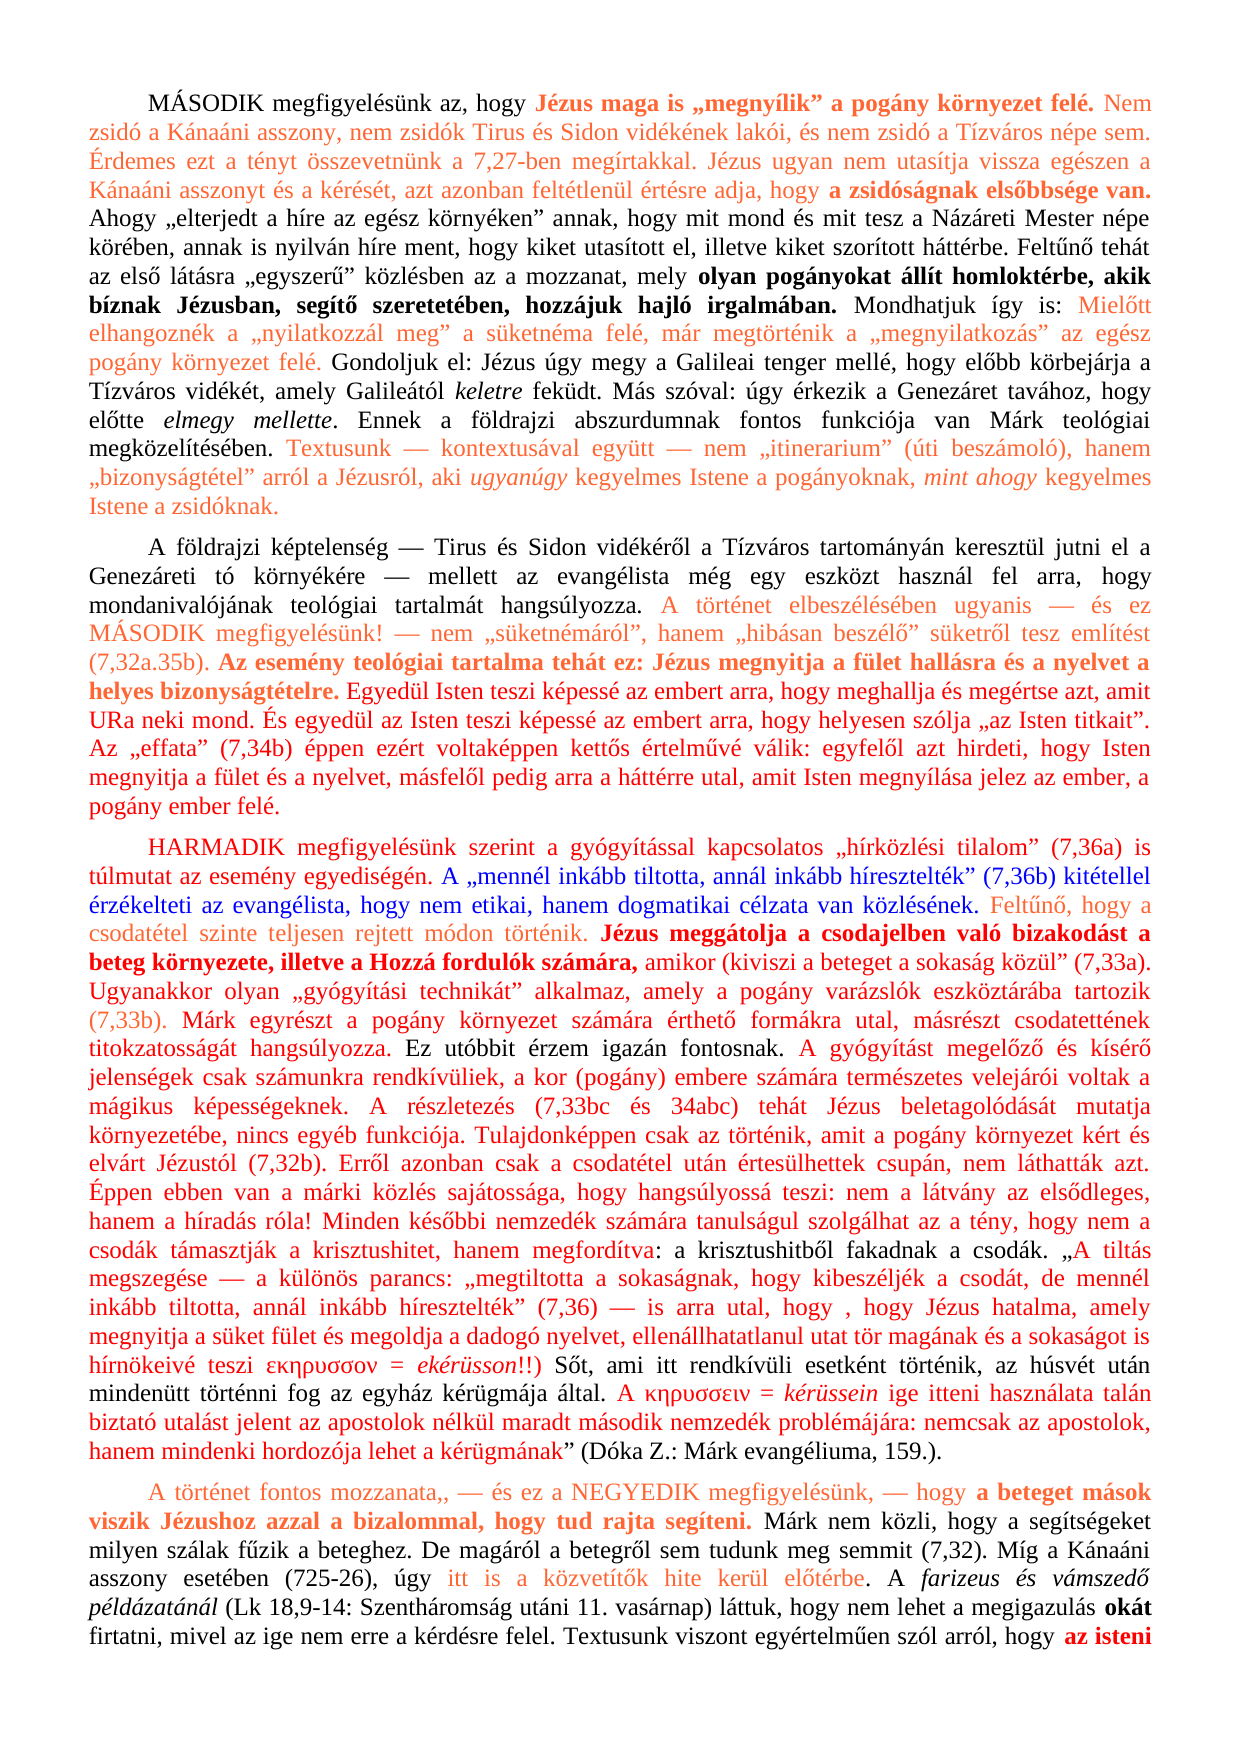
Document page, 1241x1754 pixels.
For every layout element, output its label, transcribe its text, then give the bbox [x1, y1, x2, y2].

text MÁSODIK megfigyelésünk az, hogy Jézus maga is „megnyílik” a pogány környezet felé. Nem zsidó a Kánaáni asszony, nem zsidók Tirus és Sidon vidékének lakói, és nem zsidó a Tízváros népe sem. Érdemes ezt a tényt összevetnünk a 7,27-ben megírtakkal. Jézus ugyan nem utasítja vissza egészen a Kánaáni asszonyt és a kérését, azt azonban feltétlenül értésre adja, hogy a zsidóságnak elsőbbsége van. Ahogy „elterjedt a híre az egész környéken” annak, hogy mit mond és mit tesz a Názáreti Mester népe körében, annak is nyilván híre ment, hogy kiket utasított el, illetve kiket szorított háttérbe. Feltűnő tehát az első látásra „egyszerű” közlésben az a mozzanat, mely olyan pogányokat állít homloktérbe, akik bíznak Jézusban, segítő szeretetében, hozzájuk hajló irgalmában. Mondhatjuk így is: Mielőtt elhangoznék a „nyilatkozzál meg” a süketnéma felé, már megtörténik a „megnyilatkozás” az egész pogány környezet felé. Gondoljuk el: Jézus úgy megy a Galileai tenger mellé, hogy előbb körbejárja a Tízváros vidékét, amely Galileától keletre feküdt. Más szóval: úgy érkezik a Genezáret tavához, hogy előtte elmegy mellette. Ennek a földrajzi abszurdumnak fontos funkciója van Márk teológiai megközelítésében. Textusunk — kontextusával együtt — nem „itinerarium” (úti beszámoló), hanem „bizonyságtétel” arról a Jézusról, aki ugyanúgy kegyelmes Istene a pogányoknak, mint ahogy kegyelmes Istene a zsidóknak. [88, 88, 1152, 520]
text A földrajzi képtelenség — Tirus és Sidon vidékéről a Tízváros tartományán keresztül jutni el a Genezáreti tó környékére — mellett az evangélista még egy eszközt használ fel arra, hogy mondanivalójának teológiai tartalmát hangsúlyozza. A történet elbeszélésében ugyanis — és ez MÁSODIK megfigyelésünk! — nem „süketnémáról”, hanem „hibásan beszélő” süketről tesz említést (7,32a.35b). Az esemény teológiai tartalma tehát ez: Jézus megnyitja a fület hallásra és a nyelvet a helyes bizonyságtételre. Egyedül Isten teszi képessé az embert arra, hogy meghallja és megértse azt, amit URa neki mond. És egyedül az Isten teszi képessé az embert arra, hogy helyesen szólja „az Isten titkait”. Az „effata” (7,34b) éppen ezért voltaképpen kettős értelművé válik: egyfelől azt hirdeti, hogy Isten megnyitja a fület és a nyelvet, másfelől pedig arra a háttérre utal, amit Isten megnyílása jelez az ember, a pogány ember felé. [88, 532, 1152, 820]
text A történet fontos mozzanata,, — és ez a NEGYEDIK megfigyelésünk, — hogy a beteget mások viszik Jézushoz azzal a bizalommal, hogy tud rajta segíteni. Márk nem közli, hogy a segítségeket milyen szálak fűzik a beteghez. De magáról a betegről sem tudunk meg semmit (7,32). Míg a Kánaáni asszony esetében (725-26), úgy itt is a közvetítők hite kerül előtérbe. A farizeus és vámszedő példázatánál (Lk 18,9-14: Szentháromság utáni 11. vasárnap) láttuk, hogy nem lehet a megigazulás okát firtatni, mivel az ige nem erre a kérdésre felel. Textusunk viszont egyértelműen szól arról, hogy az isteni [88, 1477, 1152, 1650]
text HARMADIK megfigyelésünk szerint a gyógyítással kapcsolatos „hírközlési tilalom” (7,36a) is túlmutat az esemény egyediségén. A „mennél inkább tiltotta, annál inkább híresztelték” (7,36b) kitétellel érzékelteti az evangélista, hogy nem etikai, hanem dogmatikai célzata van közlésének. Feltűnő, hogy a csodatétel szinte teljesen rejtett módon történik. Jézus meggátolja a csodajelben való bizakodást a beteg környezete, illetve a Hozzá fordulók számára, amikor (kiviszi a beteget a sokaság közül” (7,33a). Ugyanakkor olyan „gyógyítási technikát” alkalmaz, amely a pogány varázslók eszköztárába tartozik (7,33b). Márk egyrészt a pogány környezet számára érthető formákra utal, másrészt csodatettének titokzatosságát hangsúlyozza. Ez utóbbit érzem igazán fontosnak. A gyógyítást megelőző és kísérő jelenségek csak számunkra rendkívüliek, a kor (pogány) embere számára természetes velejárói voltak a mágikus képességeknek. A részletezés (7,33bc és 34abc) tehát Jézus beletagolódását mutatja környezetébe, nincs egyéb funkciója. Tulajdonképpen csak az történik, amit a pogány környezet kért és elvárt Jézustól (7,32b). Erről azonban csak a csodatétel után értesülhettek csupán, nem láthatták azt. Éppen ebben van a márki közlés sajátossága, hogy hangsúlyossá teszi: nem a látvány az elsődleges, hanem a híradás róla! Minden későbbi nemzedék számára tanulságul szolgálhat az a tény, hogy nem a csodák támasztják a krisztushitet, hanem megfordítva: a krisztushitből fakadnak a csodák. „A tiltás megszegése — a különös parancs: „megtiltotta a sokaságnak, hogy kibeszéljék a csodát, de mennél inkább tiltotta, annál inkább híresztelték” (7,36) — is arra utal, hogy , hogy Jézus hatalma, amely megnyitja a süket fület és megoldja a dadogó nyelvet, ellenállhatatlanul utat tör magának és a sokaságot is hírnökeivé teszi εκηρυσσον = ekérüsson!!) Sőt, ami itt rendkívüli esetként történik, az húsvét után mindenütt történni fog az egyház kérügmája által. A κηρυσσειν = kérüssein ige itteni használata talán biztató utalást jelent az apostolok nélkül maradt második nemzedék problémájára: nemcsak az apostolok, hanem mindenki hordozója lehet a kérügmának” (Dóka Z.: Márk evangéliuma, 159.). [88, 832, 1152, 1465]
